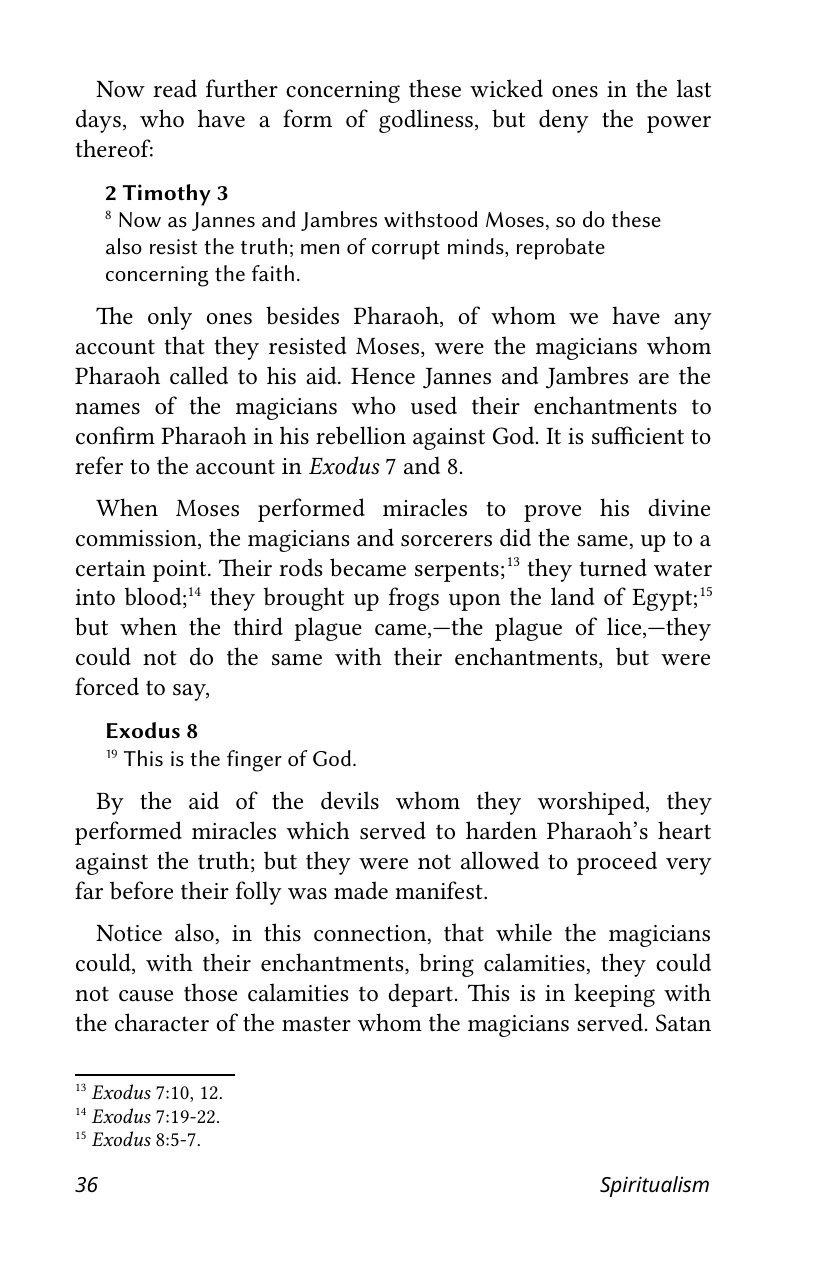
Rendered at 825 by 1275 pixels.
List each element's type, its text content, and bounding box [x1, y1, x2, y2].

text When Moses performed miracles to prove his divine commission, the magicians and sorcerers did the same, up to a certain point. Their rods became serpents; they turned water into blood; they brought up frogs upon the land of Egypt; but when the third plague came,—the plague of lice,—they could not do the same with their enchantments, but were forced to say, [75, 494, 712, 702]
text By the aid of the devils whom they worshiped, they performed miracles which served to harden Pharaoh’s heart against the truth; but they were not allowed to proceed very far before their folly was made manifest. [75, 787, 712, 906]
text Now read further concerning these wicked ones in the last days, who have a form of godliness, but deny the power thereof: [75, 75, 712, 163]
text Notice also, in this connection, that while the magicians could, with their enchantments, bring calamities, they could not cause those calamities to depart. This is in keeping with the character of the master whom the magicians served. Satan [75, 919, 712, 1037]
text Exodus 8 [105, 718, 712, 744]
text 19 This is the finger of God. [105, 746, 682, 772]
text Exodus 7:10, 12. [75, 1081, 712, 1104]
text Exodus 7:19-22. [75, 1104, 712, 1128]
text The only ones besides Pharaoh, of whom we have any account that they resisted Moses, were the magicians whom Pharaoh called to his aid. Hence Jannes and Jambres are the names of the magicians who used their enchantments to confirm Pharaoh in his rebellion against God. It is sufficient to refer to the account in Exodus 7 and 8. [75, 302, 712, 480]
text 2 Timothy 3 [105, 180, 712, 206]
text 8 Now as Jannes and Jambres withstood Moses, so do these also resist the truth; men of corrupt minds, reprobate concerning the faith. [105, 207, 682, 287]
text Exodus 8:5-7. [75, 1128, 712, 1152]
